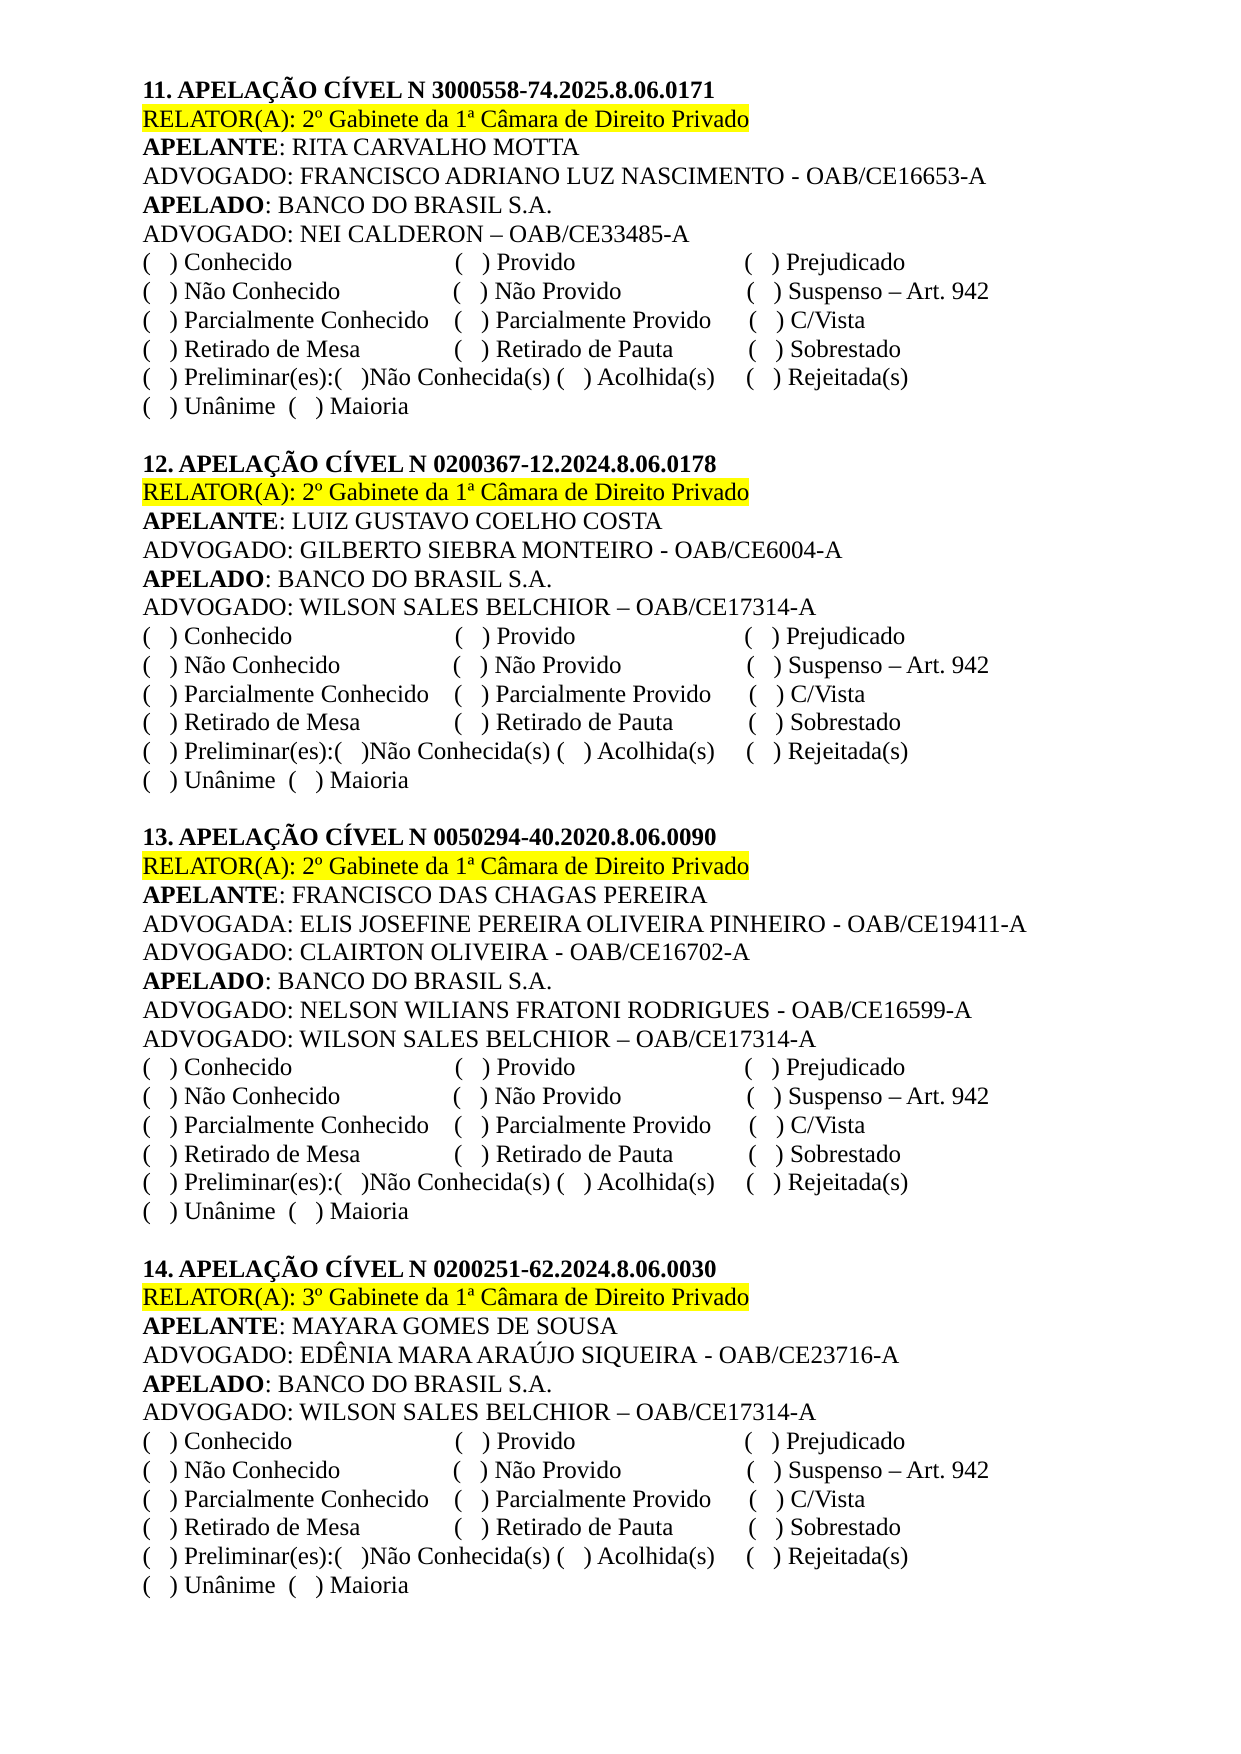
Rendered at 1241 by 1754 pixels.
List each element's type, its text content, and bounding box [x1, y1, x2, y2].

text ( ) Preliminar(es):( )Não Conhecida(s) ( ) Acolhida(s) ( ) Rejeitada(s) [142, 1541, 1158, 1570]
text ( ) Conhecido ( ) Provido ( ) Prejudicado [142, 621, 1141, 650]
text ( ) Unânime ( ) Maioria [142, 1570, 1141, 1627]
text ( ) Preliminar(es):( )Não Conhecida(s) ( ) Acolhida(s) ( ) Rejeitada(s) [142, 736, 1158, 765]
text ( ) Parcialmente Conhecido ( ) Parcialmente Provido ( ) C/Vista [142, 305, 1158, 334]
text ( ) Não Conhecido ( ) Não Provido ( ) Suspenso – Art. 942 [142, 276, 1158, 305]
text ( ) Não Conhecido ( ) Não Provido ( ) Suspenso – Art. 942 [142, 650, 1158, 679]
text ( ) Conhecido ( ) Provido ( ) Prejudicado [142, 1426, 1141, 1455]
text 11. APELAÇÃO CÍVEL N 3000558-74.2025.8.06.0171 RELATOR(A): 2º Gabinete da 1ª Câmara de Direito Privado APELANTE: RITA CARVALHO MOTTA ADVOGADO: FRANCISCO ADRIANO LUZ NASCIMENTO - OAB/CE16653-A APELADO: BANCO DO BRASIL S.A. ADVOGADO: NEI CALDERON – OAB/CE33485-A [142, 75, 1141, 247]
text ( ) Parcialmente Conhecido ( ) Parcialmente Provido ( ) C/Vista [142, 1484, 1158, 1512]
text ( ) Unânime ( ) Maioria 12. APELAÇÃO CÍVEL N 0200367-12.2024.8.06.0178 RELATOR(A): 2º Gabinete da 1ª Câmara de Direito Privado APELANTE: LUIZ GUSTAVO COELHO COSTA ADVOGADO: GILBERTO SIEBRA MONTEIRO - OAB/CE6004-A APELADO: BANCO DO BRASIL S.A. ADVOGADO: WILSON SALES BELCHIOR – OAB/CE17314-A [142, 391, 1141, 621]
text ( ) Conhecido ( ) Provido ( ) Prejudicado [142, 1052, 1141, 1081]
text ( ) Retirado de Mesa ( ) Retirado de Pauta ( ) Sobrestado [142, 1139, 1158, 1167]
text ( ) Parcialmente Conhecido ( ) Parcialmente Provido ( ) C/Vista [142, 1110, 1158, 1139]
text ( ) Retirado de Mesa ( ) Retirado de Pauta ( ) Sobrestado [142, 334, 1158, 362]
text ( ) Preliminar(es):( )Não Conhecida(s) ( ) Acolhida(s) ( ) Rejeitada(s) [142, 1167, 1158, 1196]
text ( ) Conhecido ( ) Provido ( ) Prejudicado [142, 247, 1141, 276]
text ( ) Preliminar(es):( )Não Conhecida(s) ( ) Acolhida(s) ( ) Rejeitada(s) [142, 362, 1158, 391]
text ( ) Não Conhecido ( ) Não Provido ( ) Suspenso – Art. 942 [142, 1455, 1158, 1484]
text ( ) Parcialmente Conhecido ( ) Parcialmente Provido ( ) C/Vista [142, 679, 1158, 707]
text ( ) Unânime ( ) Maioria 14. APELAÇÃO CÍVEL N 0200251-62.2024.8.06.0030 RELATOR(A): 3º Gabinete da 1ª Câmara de Direito Privado APELANTE: MAYARA GOMES DE SOUSA ADVOGADO: EDÊNIA MARA ARAÚJO SIQUEIRA - OAB/CE23716-A APELADO: BANCO DO BRASIL S.A. ADVOGADO: WILSON SALES BELCHIOR – OAB/CE17314-A [142, 1196, 1141, 1426]
text ( ) Retirado de Mesa ( ) Retirado de Pauta ( ) Sobrestado [142, 1512, 1158, 1541]
text ( ) Não Conhecido ( ) Não Provido ( ) Suspenso – Art. 942 [142, 1081, 1158, 1110]
text ( ) Retirado de Mesa ( ) Retirado de Pauta ( ) Sobrestado [142, 707, 1158, 736]
text ( ) Unânime ( ) Maioria 13. APELAÇÃO CÍVEL N 0050294-40.2020.8.06.0090 RELATOR(A): 2º Gabinete da 1ª Câmara de Direito Privado APELANTE: FRANCISCO DAS CHAGAS PEREIRA ADVOGADA: ELIS JOSEFINE PEREIRA OLIVEIRA PINHEIRO - OAB/CE19411-A ADVOGADO: CLAIRTON OLIVEIRA - OAB/CE16702-A APELADO: BANCO DO BRASIL S.A. ADVOGADO: NELSON WILIANS FRATONI RODRIGUES - OAB/CE16599-A ADVOGADO: WILSON SALES BELCHIOR – OAB/CE17314-A [142, 765, 1141, 1052]
